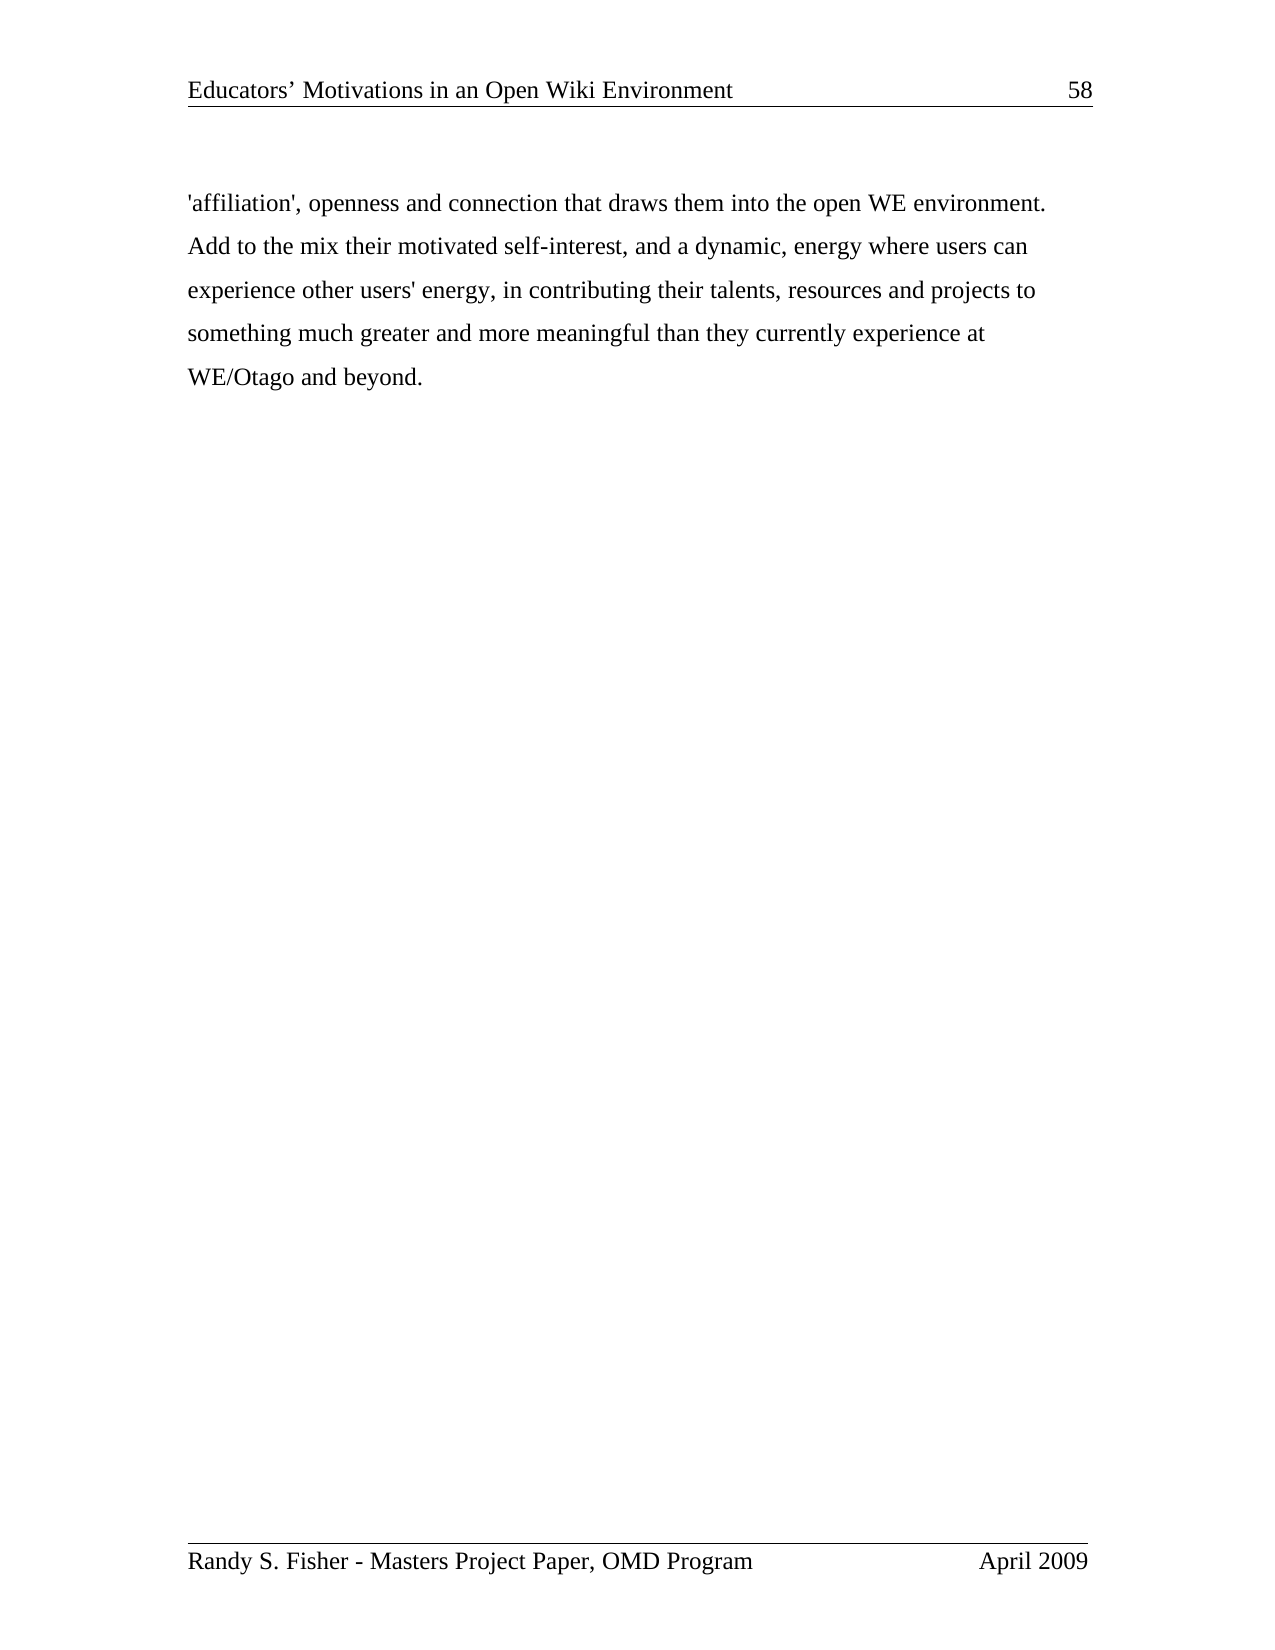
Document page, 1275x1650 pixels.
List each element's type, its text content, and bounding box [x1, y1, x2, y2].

text 'affiliation', openness and connection that draws them into the open WE environment. Add to the mix their motivated self-interest, and a dynamic, energy where users can experience other users' energy, in contributing their talents, resources and projects to something much greater and more meaningful than they currently experience at WE/Otago and beyond. [187, 187, 1093, 391]
